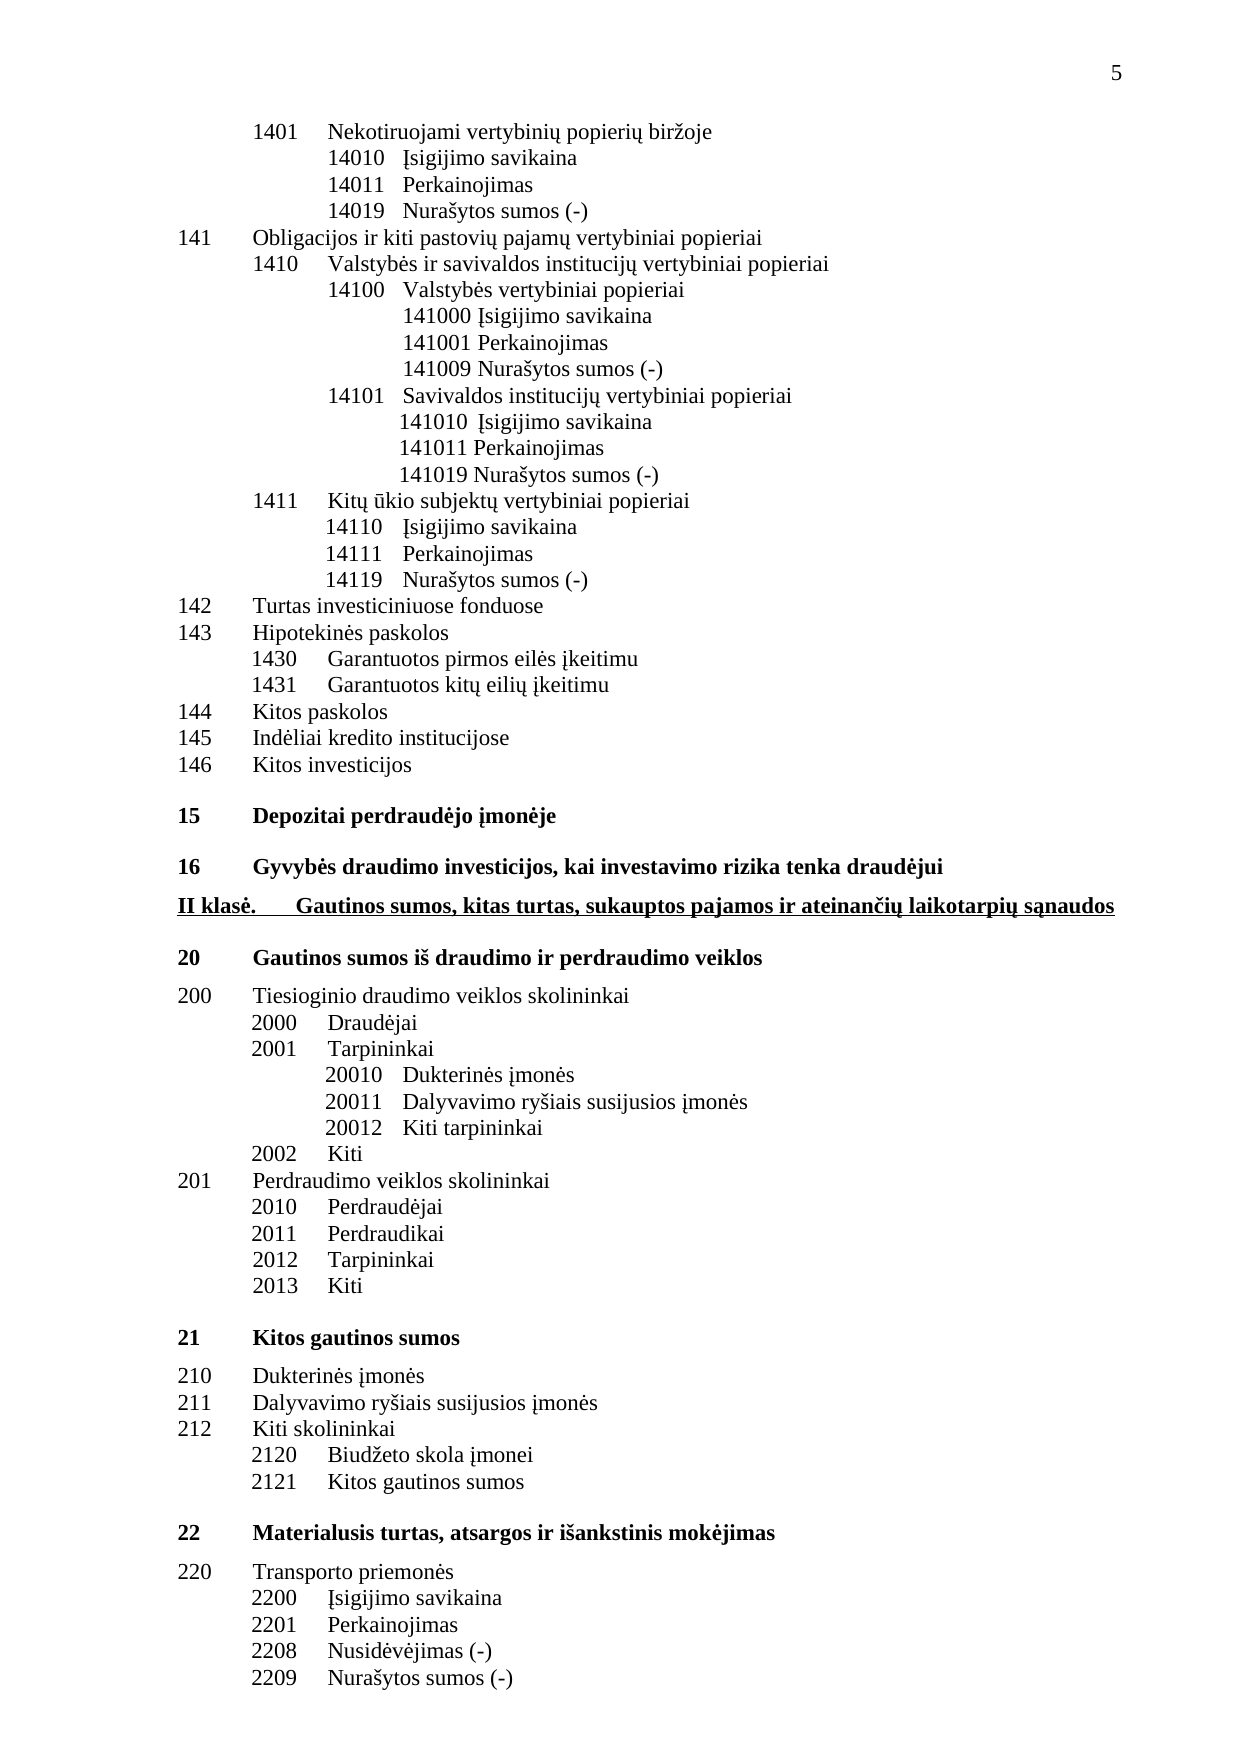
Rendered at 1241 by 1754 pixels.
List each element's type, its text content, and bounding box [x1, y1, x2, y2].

text 210 Dukterinės įmonės [177, 1362, 1122, 1389]
text 2209 Nurašytos sumos (-) [177, 1663, 1122, 1690]
text 20 Gautinos sumos iš draudimo ir perdraudimo veiklos [177, 943, 1122, 970]
text 22 Materialusis turtas, atsargos ir išankstinis mokėjimas [177, 1519, 1122, 1546]
text 144 Kitos paskolos [177, 698, 1122, 724]
text 1430 Garantuotos pirmos eilės įkeitimu [177, 645, 1122, 672]
text 141000 Įsigijimo savikaina [327, 303, 1122, 329]
text 201 Perdraudimo veiklos skolininkai [177, 1167, 1122, 1193]
text 21 Kitos gautinos sumos [177, 1324, 1122, 1350]
text 2010 Perdraudėjai [177, 1193, 1122, 1219]
text 1411 Kitų ūkio subjektų vertybiniai popieriai [177, 487, 1122, 513]
text 14100 Valstybės vertybiniai popieriai [252, 276, 1122, 303]
text 143 Hipotekinės paskolos [177, 619, 1122, 645]
text 200 Tiesioginio draudimo veiklos skolininkai [177, 982, 1122, 1009]
text 14101 Savivaldos institucijų vertybiniai popieriai [252, 382, 1122, 408]
text 142 Turtas investiciniuose fonduose [177, 592, 1122, 619]
text 20011 Dalyvavimo ryšiais susijusios įmonės [177, 1088, 1122, 1114]
text 141009 Nurašytos sumos (-) [327, 355, 1122, 382]
text 1401 Nekotiruojami vertybinių popierių biržoje [177, 118, 1122, 144]
text 141019 Nurašytos sumos (-) [177, 461, 1122, 487]
text 2011 Perdraudikai [177, 1219, 1122, 1246]
text 2000 Draudėjai [177, 1009, 1122, 1035]
text 2208 Nusidėvėjimas (-) [177, 1637, 1122, 1663]
text 141010 Įsigijimo savikaina [327, 408, 1122, 434]
text 141001 Perkainojimas [327, 329, 1122, 355]
text 20010 Dukterinės įmonės [177, 1061, 1122, 1088]
text 2120 Biudžeto skola įmonei [177, 1442, 1122, 1468]
text 14119 Nurašytos sumos (-) [177, 566, 1122, 592]
text 2013 Kiti [177, 1272, 1122, 1299]
text 15 Depozitai perdraudėjo įmonėje [177, 802, 1122, 828]
text 14019 Nurašytos sumos (-) [252, 197, 1122, 223]
text 211 Dalyvavimo ryšiais susijusios įmonės [177, 1389, 1122, 1415]
text 14011 Perkainojimas [252, 171, 1122, 197]
text II klasė. Gautinos sumos, kitas turtas, sukauptos pajamos ir ateinančių laikotarpių sąnaudos [177, 892, 1122, 918]
text 145 Indėliai kredito institucijose [177, 724, 1122, 751]
text 212 Kiti skolininkai [177, 1415, 1122, 1442]
text 1410 Valstybės ir savivaldos institucijų vertybiniai popieriai [177, 250, 1122, 276]
list Obligacijos ir kiti pastovių pajamų vertybiniai popieriai [177, 223, 1122, 250]
text 2201 Perkainojimas [177, 1611, 1122, 1637]
text 14110 Įsigijimo savikaina [177, 513, 1122, 540]
text 2200 Įsigijimo savikaina [177, 1584, 1122, 1611]
text 2121 Kitos gautinos sumos [177, 1468, 1122, 1494]
text 141011 Perkainojimas [177, 434, 1122, 461]
text 20012 Kiti tarpininkai [177, 1114, 1122, 1141]
text 2001 Tarpininkai [177, 1035, 1122, 1061]
text 2002 Kiti [177, 1141, 1122, 1167]
text 2012 Tarpininkai [177, 1246, 1122, 1272]
text 16 Gyvybės draudimo investicijos, kai investavimo rizika tenka draudėjui [177, 853, 1122, 880]
text 220 Transporto priemonės [177, 1558, 1122, 1584]
text 146 Kitos investicijos [177, 751, 1122, 777]
text 14111 Perkainojimas [177, 540, 1122, 566]
text 14010 Įsigijimo savikaina [252, 144, 1122, 171]
text 1431 Garantuotos kitų eilių įkeitimu [177, 672, 1122, 698]
